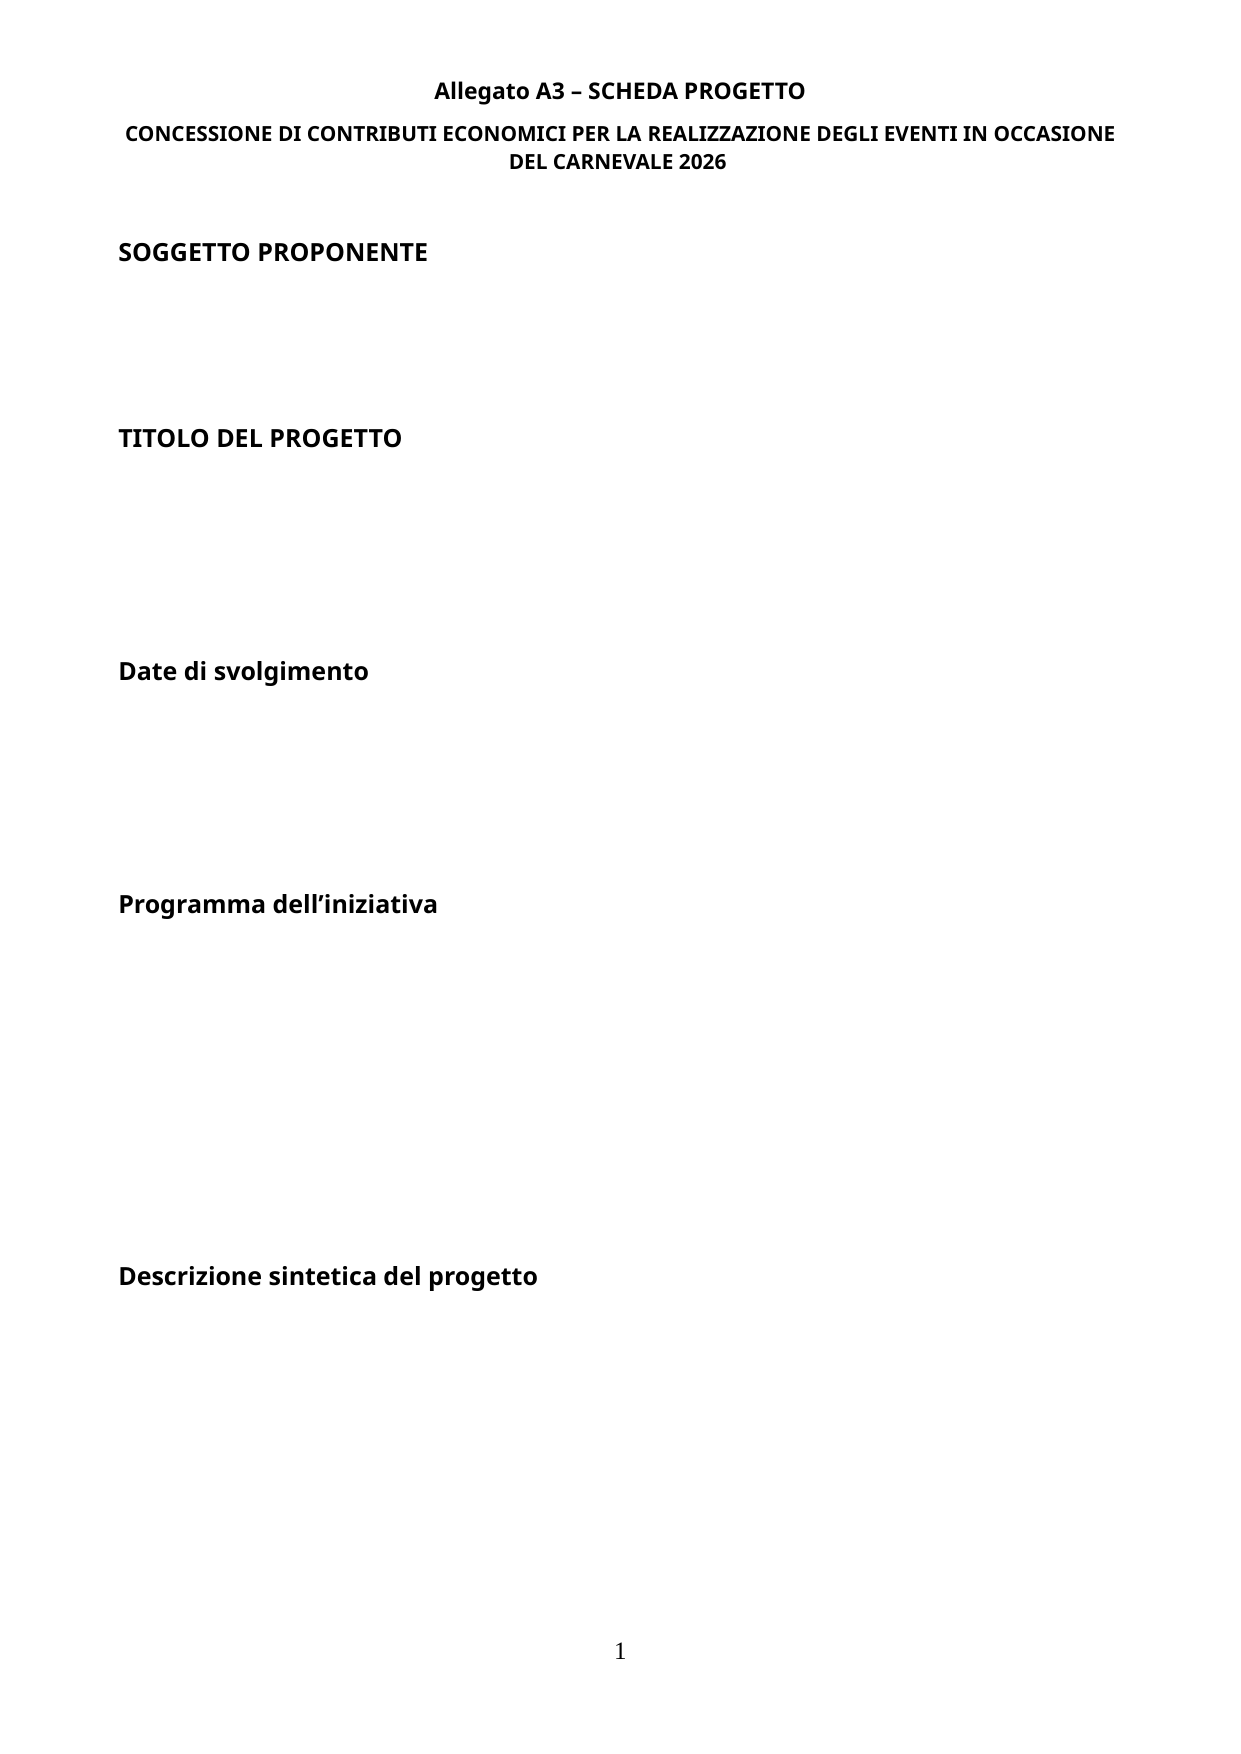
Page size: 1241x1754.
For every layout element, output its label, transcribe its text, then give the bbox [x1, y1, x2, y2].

text Allegato A3 – SCHEDA PROGETTO [118, 75, 1122, 106]
text SOGGETTO PROPONENTE [118, 235, 1122, 269]
text CONCESSIONE DI CONTRIBUTI ECONOMICI PER LA REALIZZAZIONE DEGLI EVENTI IN OCCASIONE DEL CARNEVALE 2026 [118, 119, 1122, 176]
text Date di svolgimento [118, 654, 1122, 688]
text Programma dell’iniziativa [118, 887, 1122, 921]
text TITOLO DEL PROGETTO [118, 421, 1122, 455]
text Descrizione sintetica del progetto [118, 1259, 1122, 1293]
